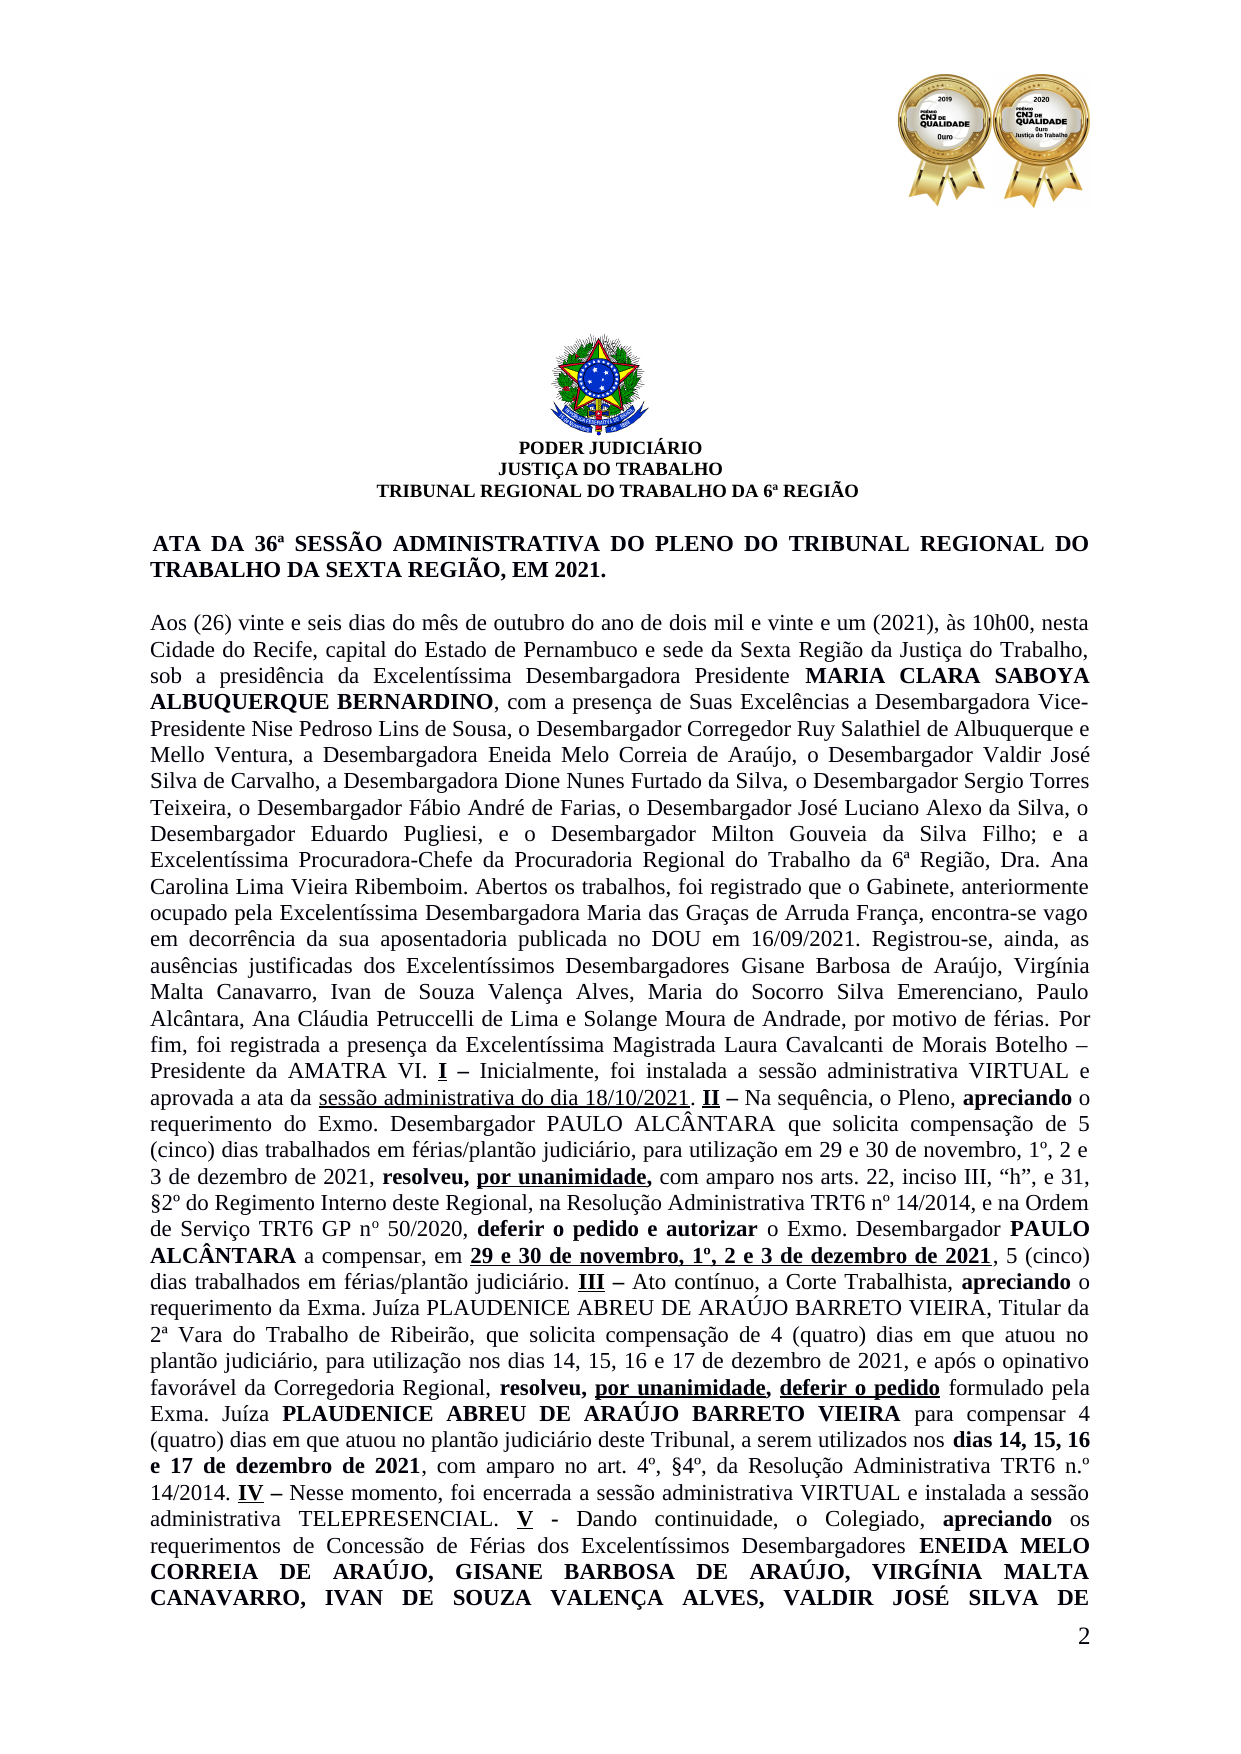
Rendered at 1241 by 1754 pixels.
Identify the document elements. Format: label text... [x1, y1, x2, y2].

text ATA DA 36ª SESSÃO ADMINISTRATIVA DO PLENO DO TRIBUNAL REGIONAL DO TRABALHO DA SEXTA REGIÃO, EM 2021. [150, 530, 1091, 583]
text Aos (26) vinte e seis dias do mês de outubro do ano de dois mil e vinte e um (2021), às 10h00, nesta Cidade do Recife, capital do Estado de Pernambuco e sede da Sexta Região da Justiça do Trabalho, sob a presidência da Excelentíssima Desembargadora Presidente MARIA CLARA SABOYA ALBUQUERQUE BERNARDINO, com a presença de Suas Excelências a Desembargadora Vice-Presidente Nise Pedroso Lins de Sousa, o Desembargador Corregedor Ruy Salathiel de Albuquerque e Mello Ventura, a Desembargadora Eneida Melo Correia de Araújo, o Desembargador Valdir José Silva de Carvalho, a Desembargadora Dione Nunes Furtado da Silva, o Desembargador Sergio Torres Teixeira, o Desembargador Fábio André de Farias, o Desembargador José Luciano Alexo da Silva, o Desembargador Eduardo Pugliesi, e o Desembargador Milton Gouveia da Silva Filho; e a Excelentíssima Procuradora-Chefe da Procuradoria Regional do Trabalho da 6ª Região, Dra. Ana Carolina Lima Vieira Ribemboim. Abertos os trabalhos, foi registrado que o Gabinete, anteriormente ocupado pela Excelentíssima Desembargadora Maria das Graças de Arruda França, encontra-se vago em decorrência da sua aposentadoria publicada no DOU em 16/09/2021. Registrou-se, ainda, as ausências justificadas dos Excelentíssimos Desembargadores Gisane Barbosa de Araújo, Virgínia Malta Canavarro, Ivan de Souza Valença Alves, Maria do Socorro Silva Emerenciano, Paulo Alcântara, Ana Cláudia Petruccelli de Lima e Solange Moura de Andrade, por motivo de férias. Por fim, foi registrada a presença da Excelentíssima Magistrada Laura Cavalcanti de Morais Botelho – Presidente da AMATRA VI. I – Inicialmente, foi instalada a sessão administrativa VIRTUAL e aprovada a ata da sessão administrativa do dia 18/10/2021. II – Na sequência, o Pleno, apreciando o requerimento do Exmo. Desembargador PAULO ALCÂNTARA que solicita compensação de 5 (cinco) dias trabalhados em férias/plantão judiciário, para utilização em 29 e 30 de novembro, 1º, 2 e 3 de dezembro de 2021, resolveu, por unanimidade, com amparo nos arts. 22, inciso III, “h”, e 31, §2º do Regimento Interno deste Regional, na Resolução Administrativa TRT6 nº 14/2014, e na Ordem de Serviço TRT6 GP no 50/2020, deferir o pedido e autorizar o Exmo. Desembargador PAULO ALCÂNTARA a compensar, em 29 e 30 de novembro, 1º, 2 e 3 de dezembro de 2021, 5 (cinco) dias trabalhados em férias/plantão judiciário. III – Ato contínuo, a Corte Trabalhista, apreciando o requerimento da Exma. Juíza PLAUDENICE ABREU DE ARAÚJO BARRETO VIEIRA, Titular da 2ª Vara do Trabalho de Ribeirão, que solicita compensação de 4 (quatro) dias em que atuou no plantão judiciário, para utilização nos dias 14, 15, 16 e 17 de dezembro de 2021, e após o opinativo favorável da Corregedoria Regional, resolveu, por unanimidade, deferir o pedido formulado pela Exma. Juíza PLAUDENICE ABREU DE ARAÚJO BARRETO VIEIRA para compensar 4 (quatro) dias em que atuou no plantão judiciário deste Tribunal, a serem utilizados nos dias 14, 15, 16 e 17 de dezembro de 2021, com amparo no art. 4º, §4º, da Resolução Administrativa TRT6 n.º 14/2014. IV – Nesse momento, foi encerrada a sessão administrativa VIRTUAL e instalada a sessão administrativa TELEPRESENCIAL. V - Dando continuidade, o Colegiado, apreciando os requerimentos de Concessão de Férias dos Excelentíssimos Desembargadores ENEIDA MELO CORREIA DE ARAÚJO, GISANE BARBOSA DE ARAÚJO, VIRGÍNIA MALTA CANAVARRO, IVAN DE SOUZA VALENÇA ALVES, VALDIR JOSÉ SILVA DE [150, 609, 1090, 1611]
